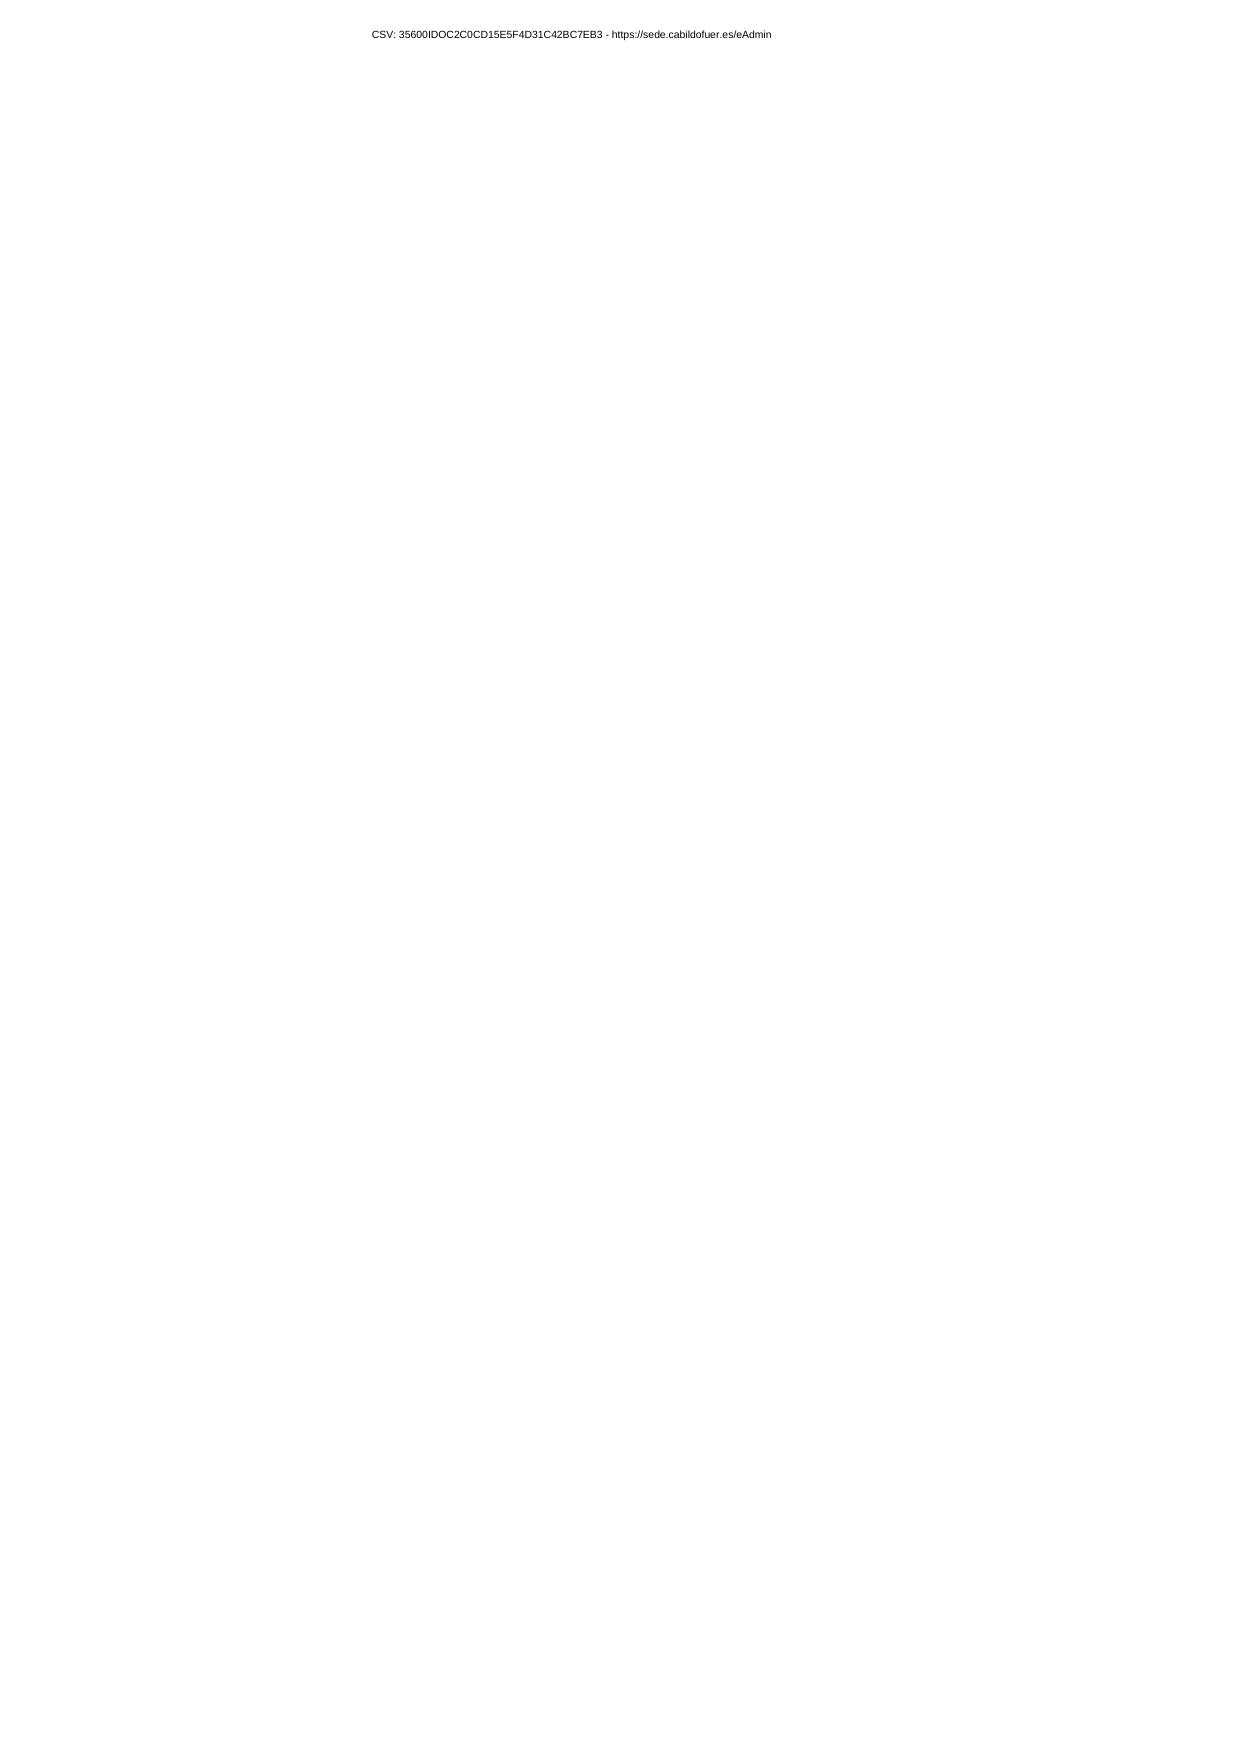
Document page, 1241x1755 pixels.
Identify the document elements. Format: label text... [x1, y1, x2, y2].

text CSV: 35600IDOC2C0CD15E5F4D31C42BC7EB3 - https://sede.cabildofuer.es/eAdmin [372, 29, 1241, 41]
